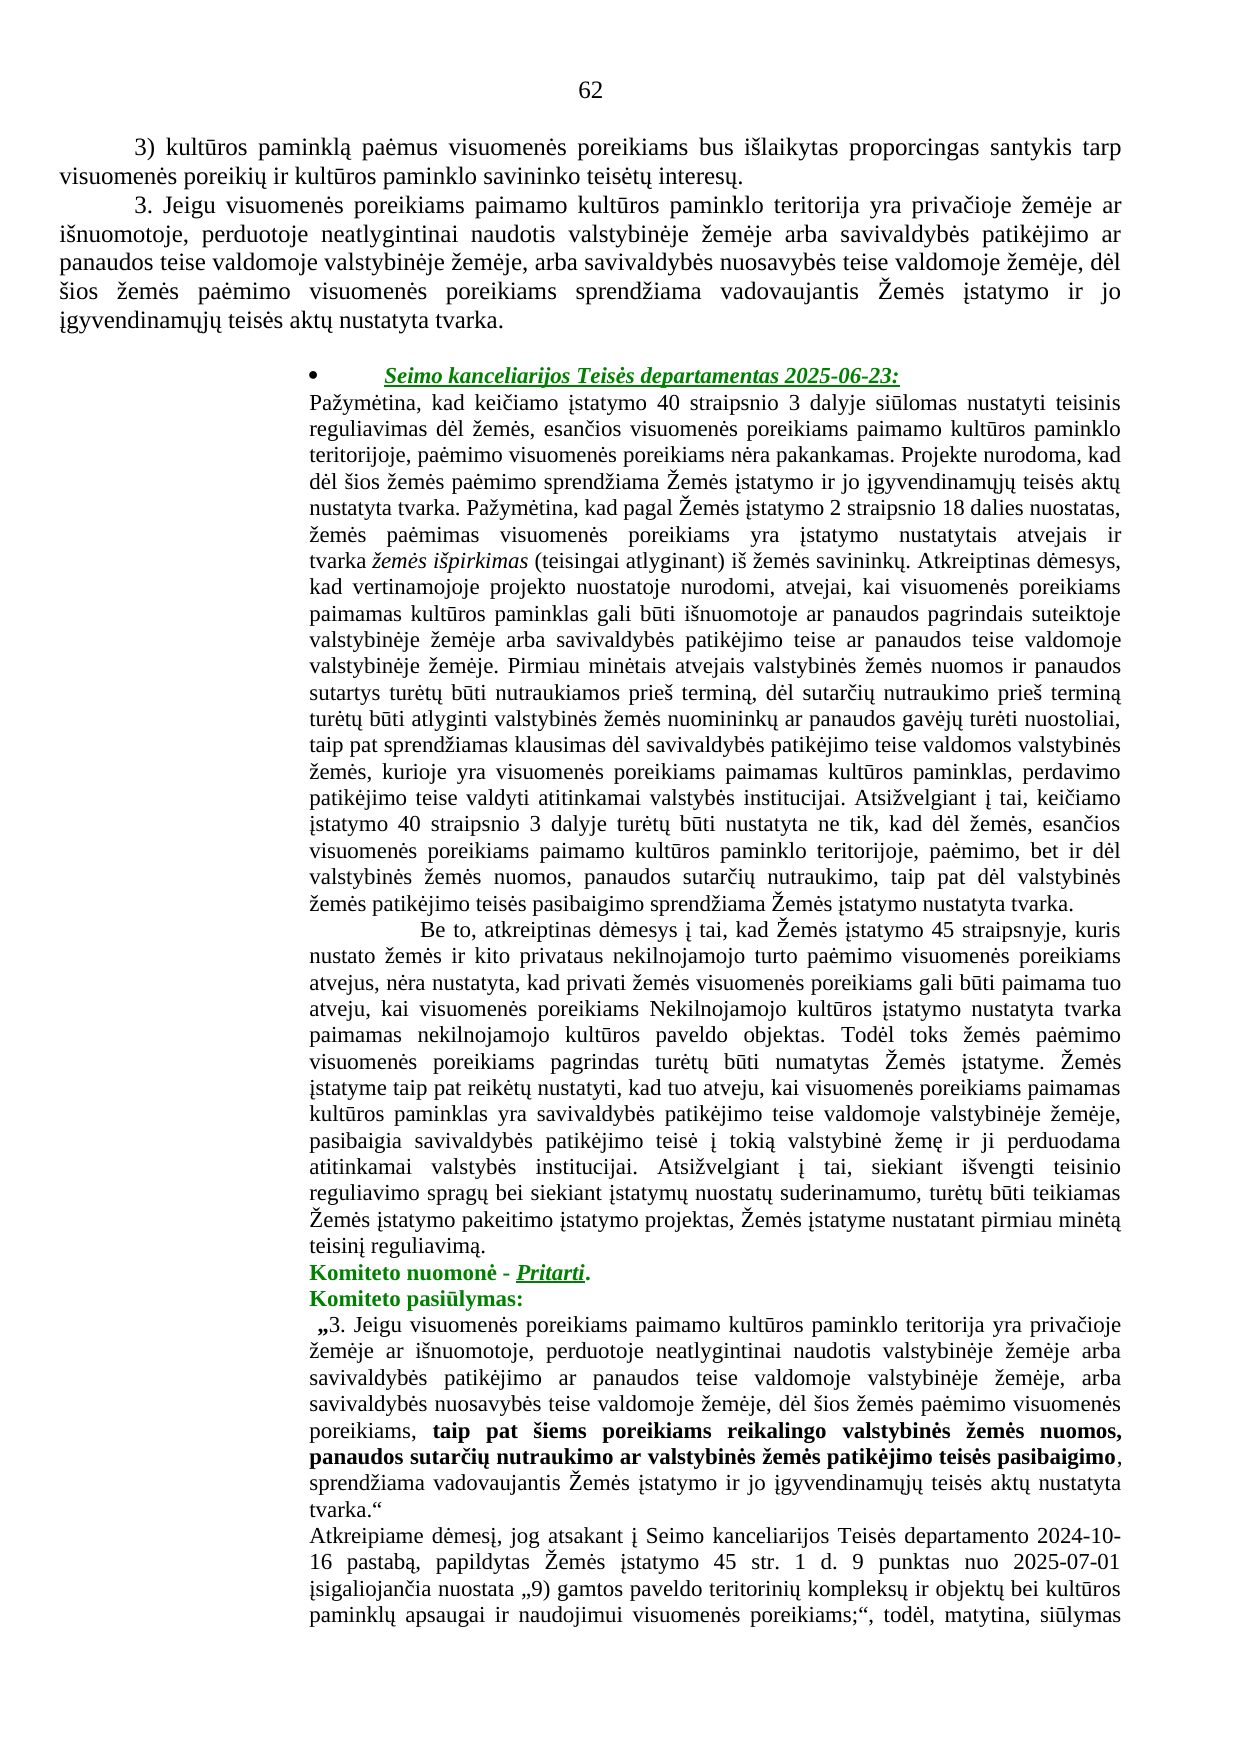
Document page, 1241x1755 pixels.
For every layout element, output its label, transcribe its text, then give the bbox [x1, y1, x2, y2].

text Atkreipiame dėmesį, jog atsakant į Seimo kanceliarijos Teisės departamento 2024-10-16 pastabą, papildytas Žemės įstatymo 45 str. 1 d. 9 punktas nuo 2025-07-01 įsigaliojančia nuostata „9) gamtos paveldo teritorinių kompleksų ir objektų bei kultūros paminklų apsaugai ir naudojimui visuomenės poreikiams;“, todėl, matytina, siūlymas [309, 1522, 1122, 1627]
text Pažymėtina, kad keičiamo įstatymo 40 straipsnio 3 dalyje siūlomas nustatyti teisinis reguliavimas dėl žemės, esančios visuomenės poreikiams paimamo kultūros paminklo teritorijoje, paėmimo visuomenės poreikiams nėra pakankamas. Projekte nurodoma, kad dėl šios žemės paėmimo sprendžiama Žemės įstatymo ir jo įgyvendinamųjų teisės aktų nustatyta tvarka. Pažymėtina, kad pagal Žemės įstatymo 2 straipsnio 18 dalies nuostatas, žemės paėmimas visuomenės poreikiams yra įstatymo nustatytais atvejais ir tvarka žemės išpirkimas (teisingai atlyginant) iš žemės savininkų. Atkreiptinas dėmesys, kad vertinamojoje projekto nuostatoje nurodomi, atvejai, kai visuomenės poreikiams paimamas kultūros paminklas gali būti išnuomotoje ar panaudos pagrindais suteiktoje valstybinėje žemėje arba savivaldybės patikėjimo teise ar panaudos teise valdomoje valstybinėje žemėje. Pirmiau minėtais atvejais valstybinės žemės nuomos ir panaudos sutartys turėtų būti nutraukiamos prieš terminą, dėl sutarčių nutraukimo prieš terminą turėtų būti atlyginti valstybinės žemės nuomininkų ar panaudos gavėjų turėti nuostoliai, taip pat sprendžiamas klausimas dėl savivaldybės patikėjimo teise valdomos valstybinės žemės, kurioje yra visuomenės poreikiams paimamas kultūros paminklas, perdavimo patikėjimo teise valdyti atitinkamai valstybės institucijai. Atsižvelgiant į tai, keičiamo įstatymo 40 straipsnio 3 dalyje turėtų būti nustatyta ne tik, kad dėl žemės, esančios visuomenės poreikiams paimamo kultūros paminklo teritorijoje, paėmimo, bet ir dėl valstybinės žemės nuomos, panaudos sutarčių nutraukimo, taip pat dėl valstybinės žemės patikėjimo teisės pasibaigimo sprendžiama Žemės įstatymo nustatyta tvarka. [309, 389, 1122, 916]
text 3) kultūros paminklą paėmus visuomenės poreikiams bus išlaikytas proporcingas santykis tarp visuomenės poreikių ir kultūros paminklo savininko teisėtų interesų. [59, 132, 1122, 190]
text Komiteto pasiūlymas: [309, 1285, 1123, 1311]
text  Seimo kanceliarijos Teisės departamentas 2025-06-23: [309, 362, 1122, 389]
text Be to, atkreiptinas dėmesys į tai, kad Žemės įstatymo 45 straipsnyje, kuris nustato žemės ir kito privataus nekilnojamojo turto paėmimo visuomenės poreikiams atvejus, nėra nustatyta, kad privati žemės visuomenės poreikiams gali būti paimama tuo atveju, kai visuomenės poreikiams Nekilnojamojo kultūros įstatymo nustatyta tvarka paimamas nekilnojamojo kultūros paveldo objektas. Todėl toks žemės paėmimo visuomenės poreikiams pagrindas turėtų būti numatytas Žemės įstatyme. Žemės įstatyme taip pat reikėtų nustatyti, kad tuo atveju, kai visuomenės poreikiams paimamas kultūros paminklas yra savivaldybės patikėjimo teise valdomoje valstybinėje žemėje, pasibaigia savivaldybės patikėjimo teisė į tokią valstybinė žemę ir ji perduodama atitinkamai valstybės institucijai. Atsižvelgiant į tai, siekiant išvengti teisinio reguliavimo spragų bei siekiant įstatymų nuostatų suderinamumo, turėtų būti teikiamas Žemės įstatymo pakeitimo įstatymo projektas, Žemės įstatyme nustatant pirmiau minėtą teisinį reguliavimą. [309, 916, 1122, 1258]
text Komiteto nuomonė - Pritarti. [309, 1258, 1122, 1285]
text 3. Jeigu visuomenės poreikiams paimamo kultūros paminklo teritorija yra privačioje žemėje ar išnuomotoje, perduotoje neatlygintinai naudotis valstybinėje žemėje arba savivaldybės patikėjimo ar panaudos teise valdomoje valstybinėje žemėje, arba savivaldybės nuosavybės teise valdomoje žemėje, dėl šios žemės paėmimo visuomenės poreikiams sprendžiama vadovaujantis Žemės įstatymo ir jo įgyvendinamųjų teisės aktų nustatyta tvarka. [59, 190, 1122, 334]
text „3. Jeigu visuomenės poreikiams paimamo kultūros paminklo teritorija yra privačioje žemėje ar išnuomotoje, perduotoje neatlygintinai naudotis valstybinėje žemėje arba savivaldybės patikėjimo ar panaudos teise valdomoje valstybinėje žemėje, arba savivaldybės nuosavybės teise valdomoje žemėje, dėl šios žemės paėmimo visuomenės poreikiams, taip pat šiems poreikiams reikalingo valstybinės žemės nuomos, panaudos sutarčių nutraukimo ar valstybinės žemės patikėjimo teisės pasibaigimo, sprendžiama vadovaujantis Žemės įstatymo ir jo įgyvendinamųjų teisės aktų nustatyta tvarka.“ [309, 1311, 1122, 1522]
